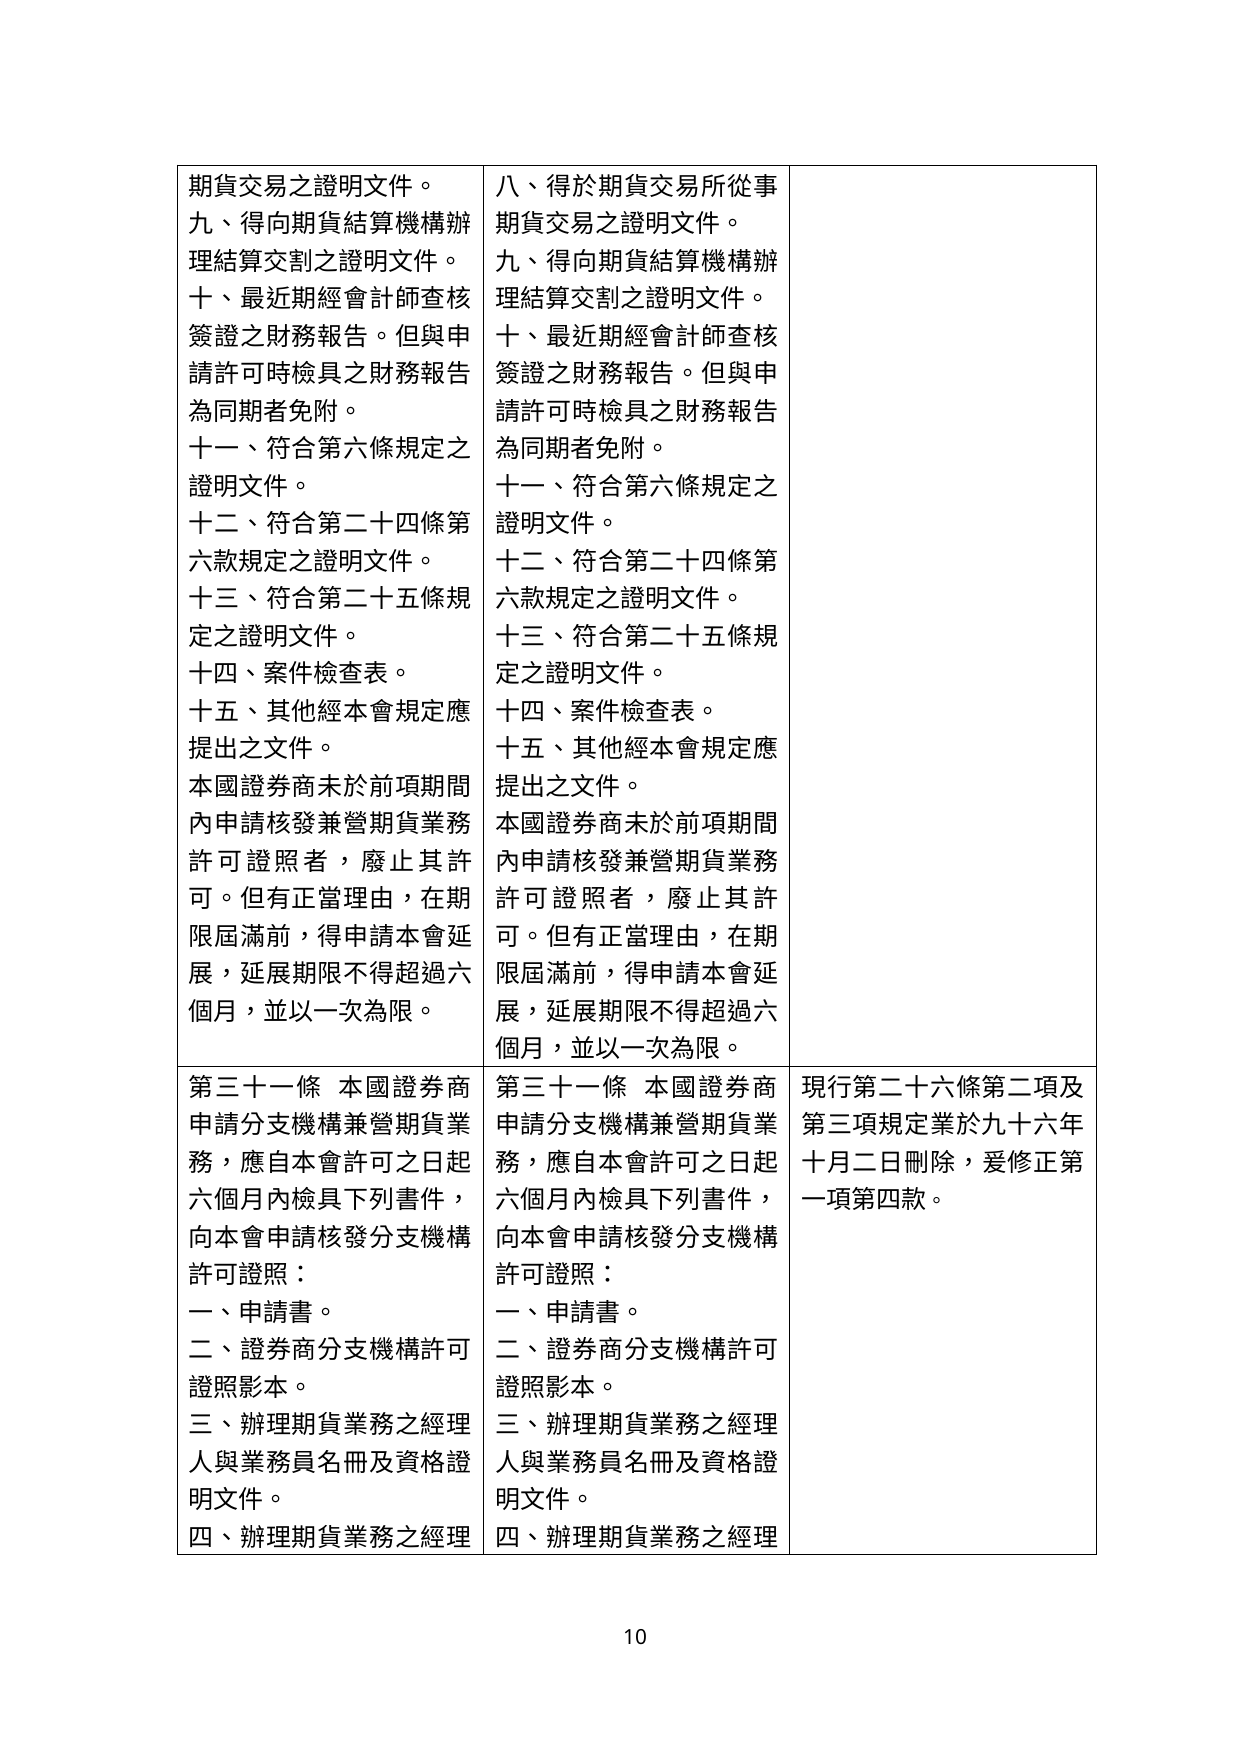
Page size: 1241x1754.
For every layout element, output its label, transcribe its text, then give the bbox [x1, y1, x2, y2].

table_cell [790, 166, 1096, 1066]
table_cell 現行第二十六條第二項及第三項規定業於九十六年十月二日刪除，爰修正第一項第四款。 [790, 1067, 1096, 1554]
table_cell 第三十一條 本國證券商申請分支機構兼營期貨業務，應自本會許可之日起六個月內檢具下列書件，向本會申請核發分支機構許可證照： 一、申請書。 二、證券商分支機構許可證照影本。 三、辦理期貨業務之經理人與業務員名冊及資格證明文件。 四、辦理期貨業務之經理 [484, 1067, 789, 1554]
table_cell 第三十一條 本國證券商申請分支機構兼營期貨業務，應自本會許可之日起六個月內檢具下列書件，向本會申請核發分支機構許可證照： 一、申請書。 二、證券商分支機構許可證照影本。 三、辦理期貨業務之經理人與業務員名冊及資格證明文件。 四、辦理期貨業務之經理 [178, 1067, 483, 1554]
table_cell 期貨交易之證明文件。 九、得向期貨結算機構辦理結算交割之證明文件。 十、最近期經會計師查核簽證之財務報告。但與申請許可時檢具之財務報告為同期者免附。 十一、符合第六條規定之證明文件。 十二、符合第二十四條第六款規定之證明文件。 十三、符合第二十五條規定之證明文件。 十四、案件檢查表。 十五、其他經本會規定應提出之文件。 本國證券商未於前項期間內申請核發兼營期貨業務許可證照者，廢止其許可。但有正當理由，在期限屆滿前，得申請本會延展，延展期限不得超過六個月，並以一次為限。 [178, 166, 483, 1066]
table_cell 八、得於期貨交易所從事期貨交易之證明文件。 九、得向期貨結算機構辦理結算交割之證明文件。 十、最近期經會計師查核簽證之財務報告。但與申請許可時檢具之財務報告為同期者免附。 十一、符合第六條規定之證明文件。 十二、符合第二十四條第六款規定之證明文件。 十三、符合第二十五條規定之證明文件。 十四、案件檢查表。 十五、其他經本會規定應提出之文件。 本國證券商未於前項期間內申請核發兼營期貨業務許可證照者，廢止其許可。但有正當理由，在期限屆滿前，得申請本會延展，延展期限不得超過六個月，並以一次為限。 [484, 166, 789, 1066]
